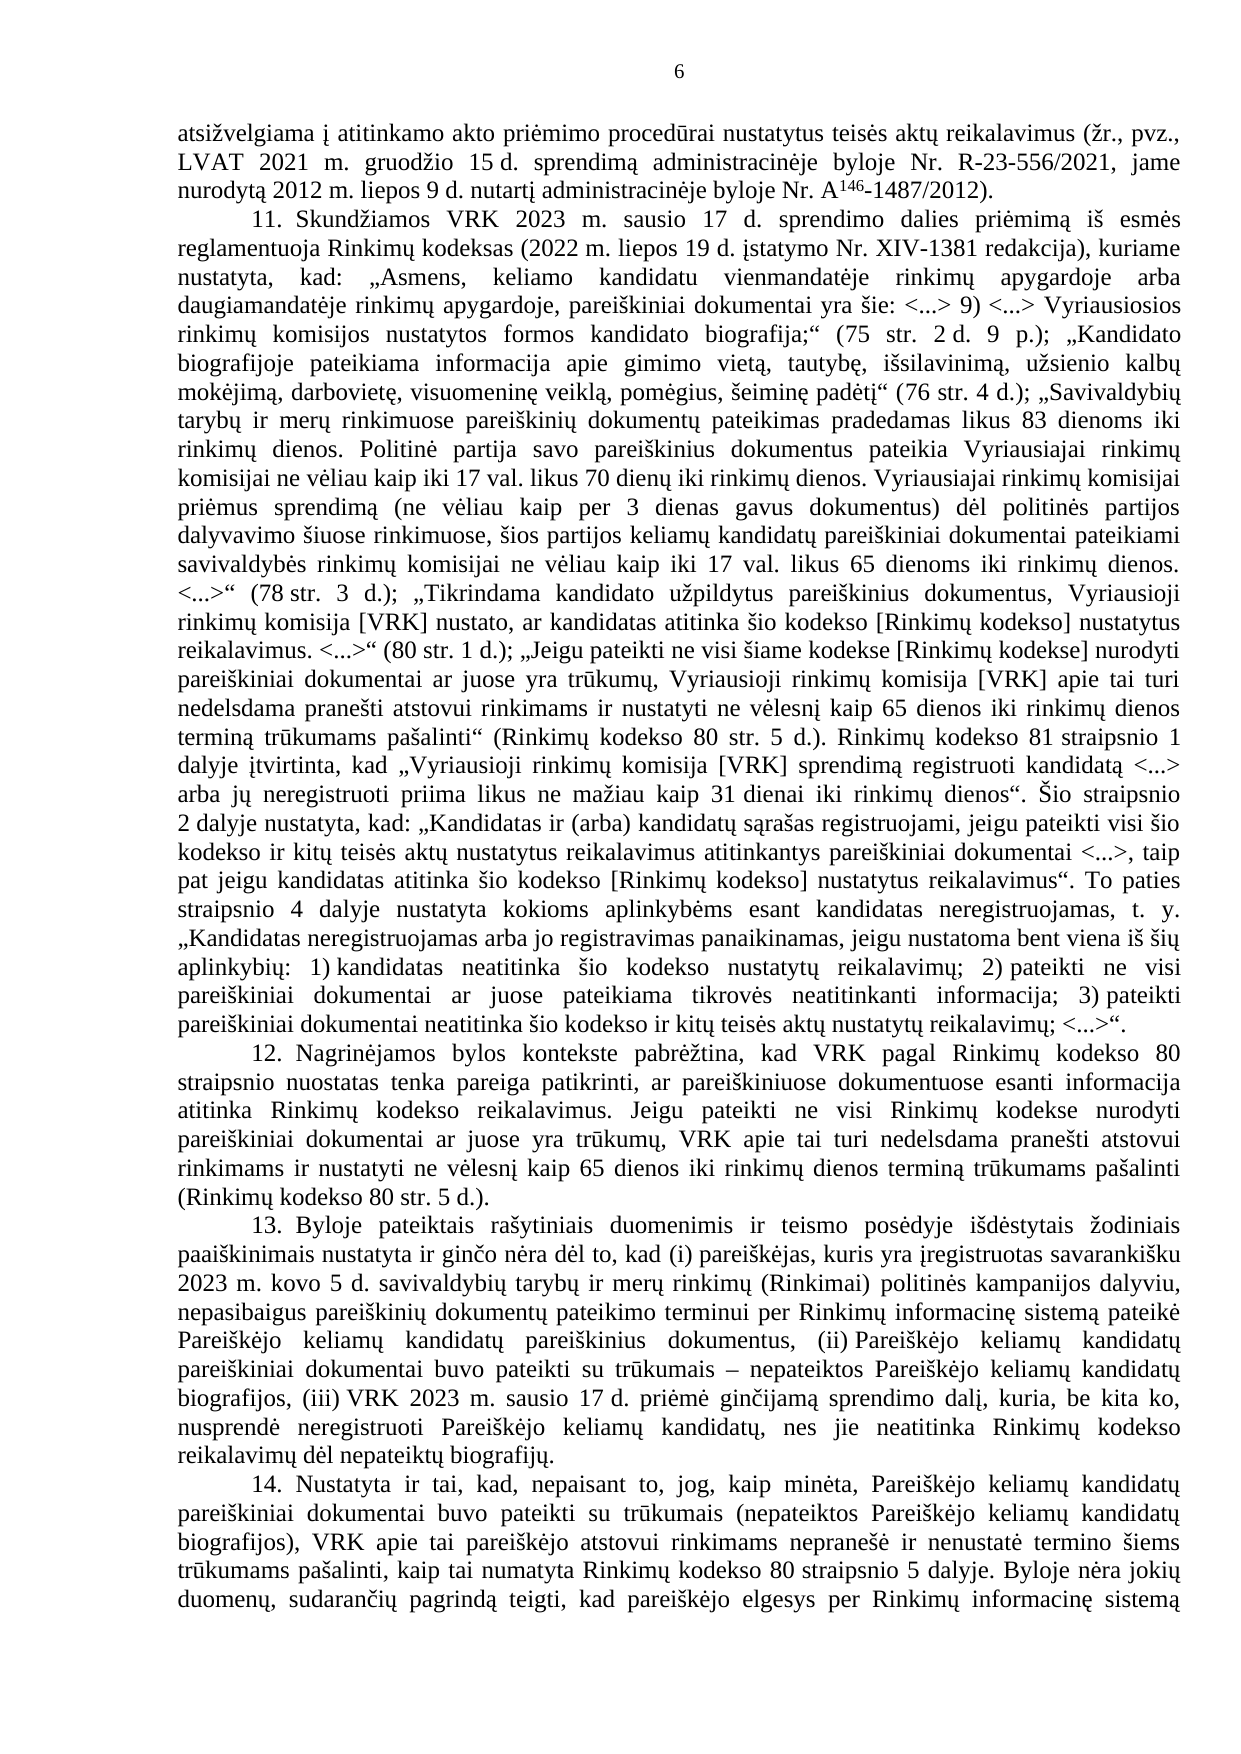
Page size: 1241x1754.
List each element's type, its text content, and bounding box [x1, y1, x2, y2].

text 14. Nustatyta ir tai, kad, nepaisant to, jog, kaip minėta, Pareiškėjo keliamų kandidatų pareiškiniai dokumentai buvo pateikti su trūkumais (nepateiktos Pareiškėjo keliamų kandidatų biografijos), VRK apie tai pareiškėjo atstovui rinkimams nepranešė ir nenustatė termino šiems trūkumams pašalinti, kaip tai numatyta Rinkimų kodekso 80 straipsnio 5 dalyje. Byloje nėra jokių duomenų, sudarančių pagrindą teigti, kad pareiškėjo elgesys per Rinkimų informacinę sistemą [177, 1469, 1181, 1613]
text 12. Nagrinėjamos bylos kontekste pabrėžtina, kad VRK pagal Rinkimų kodekso 80 straipsnio nuostatas tenka pareiga patikrinti, ar pareiškiniuose dokumentuose esanti informacija atitinka Rinkimų kodekso reikalavimus. Jeigu pateikti ne visi Rinkimų kodekse nurodyti pareiškiniai dokumentai ar juose yra trūkumų, VRK apie tai turi nedelsdama pranešti atstovui rinkimams ir nustatyti ne vėlesnį kaip 65 dienos iki rinkimų dienos terminą trūkumams pašalinti (Rinkimų kodekso 80 str. 5 d.). [177, 1038, 1181, 1211]
text 13. Byloje pateiktais rašytiniais duomenimis ir teismo posėdyje išdėstytais žodiniais paaiškinimais nustatyta ir ginčo nėra dėl to, kad (i) pareiškėjas, kuris yra įregistruotas savarankišku 2023 m. kovo 5 d. savivaldybių tarybų ir merų rinkimų (Rinkimai) politinės kampanijos dalyviu, nepasibaigus pareiškinių dokumentų pateikimo terminui per Rinkimų informacinę sistemą pateikė Pareiškėjo keliamų kandidatų pareiškinius dokumentus, (ii) Pareiškėjo keliamų kandidatų pareiškiniai dokumentai buvo pateikti su trūkumais – nepateiktos Pareiškėjo keliamų kandidatų biografijos, (iii) VRK 2023 m. sausio 17 d. priėmė ginčijamą sprendimo dalį, kuria, be kita ko, nusprendė neregistruoti Pareiškėjo keliamų kandidatų, nes jie neatitinka Rinkimų kodekso reikalavimų dėl nepateiktų biografijų. [177, 1211, 1181, 1469]
text 11. Skundžiamos VRK 2023 m. sausio 17 d. sprendimo dalies priėmimą iš esmės reglamentuoja Rinkimų kodeksas (2022 m. liepos 19 d. įstatymo Nr. XIV-1381 redakcija), kuriame nustatyta, kad: „Asmens, keliamo kandidatu vienmandatėje rinkimų apygardoje arba daugiamandatėje rinkimų apygardoje, pareiškiniai dokumentai yra šie: <...> 9) <...> Vyriausiosios rinkimų komisijos nustatytos formos kandidato biografija;“ (75 str. 2 d. 9 p.); „Kandidato biografijoje pateikiama informacija apie gimimo vietą, tautybę, išsilavinimą, užsienio kalbų mokėjimą, darbovietę, visuomeninę veiklą, pomėgius, šeiminę padėtį“ (76 str. 4 d.); „Savivaldybių tarybų ir merų rinkimuose pareiškinių dokumentų pateikimas pradedamas likus 83 dienoms iki rinkimų dienos. Politinė partija savo pareiškinius dokumentus pateikia Vyriausiajai rinkimų komisijai ne vėliau kaip iki 17 val. likus 70 dienų iki rinkimų dienos. Vyriausiajai rinkimų komisijai priėmus sprendimą (ne vėliau kaip per 3 dienas gavus dokumentus) dėl politinės partijos dalyvavimo šiuose rinkimuose, šios partijos keliamų kandidatų pareiškiniai dokumentai pateikiami savivaldybės rinkimų komisijai ne vėliau kaip iki 17 val. likus 65 dienoms iki rinkimų dienos. <...>“ (78 str. 3 d.); „Tikrindama kandidato užpildytus pareiškinius dokumentus, Vyriausioji rinkimų komisija [VRK] nustato, ar kandidatas atitinka šio kodekso [Rinkimų kodekso] nustatytus reikalavimus. <...>“ (80 str. 1 d.); „Jeigu pateikti ne visi šiame kodekse [Rinkimų kodekse] nurodyti pareiškiniai dokumentai ar juose yra trūkumų, Vyriausioji rinkimų komisija [VRK] apie tai turi nedelsdama pranešti atstovui rinkimams ir nustatyti ne vėlesnį kaip 65 dienos iki rinkimų dienos terminą trūkumams pašalinti“ (Rinkimų kodekso 80 str. 5 d.). Rinkimų kodekso 81 straipsnio 1 dalyje įtvirtinta, kad „Vyriausioji rinkimų komisija [VRK] sprendimą registruoti kandidatą <...> arba jų neregistruoti priima likus ne mažiau kaip 31 dienai iki rinkimų dienos“. Šio straipsnio 2 dalyje nustatyta, kad: „Kandidatas ir (arba) kandidatų sąrašas registruojami, jeigu pateikti visi šio kodekso ir kitų teisės aktų nustatytus reikalavimus atitinkantys pareiškiniai dokumentai <...>, taip pat jeigu kandidatas atitinka šio kodekso [Rinkimų kodekso] nustatytus reikalavimus“. To paties straipsnio 4 dalyje nustatyta kokioms aplinkybėms esant kandidatas neregistruojamas, t. y. „Kandidatas neregistruojamas arba jo registravimas panaikinamas, jeigu nustatoma bent viena iš šių aplinkybių: 1) kandidatas neatitinka šio kodekso nustatytų reikalavimų; 2) pateikti ne visi pareiškiniai dokumentai ar juose pateikiama tikrovės neatitinkanti informacija; 3) pateikti pareiškiniai dokumentai neatitinka šio kodekso ir kitų teisės aktų nustatytų reikalavimų; <...>“. [177, 204, 1181, 1038]
text atsižvelgiama į atitinkamo akto priėmimo procedūrai nustatytus teisės aktų reikalavimus (žr., pvz., LVAT 2021 m. gruodžio 15 d. sprendimą administracinėje byloje Nr. R-23-556/2021, jame nurodytą 2012 m. liepos 9 d. nutartį administracinėje byloje Nr. A146-1487/2012). [177, 118, 1181, 204]
